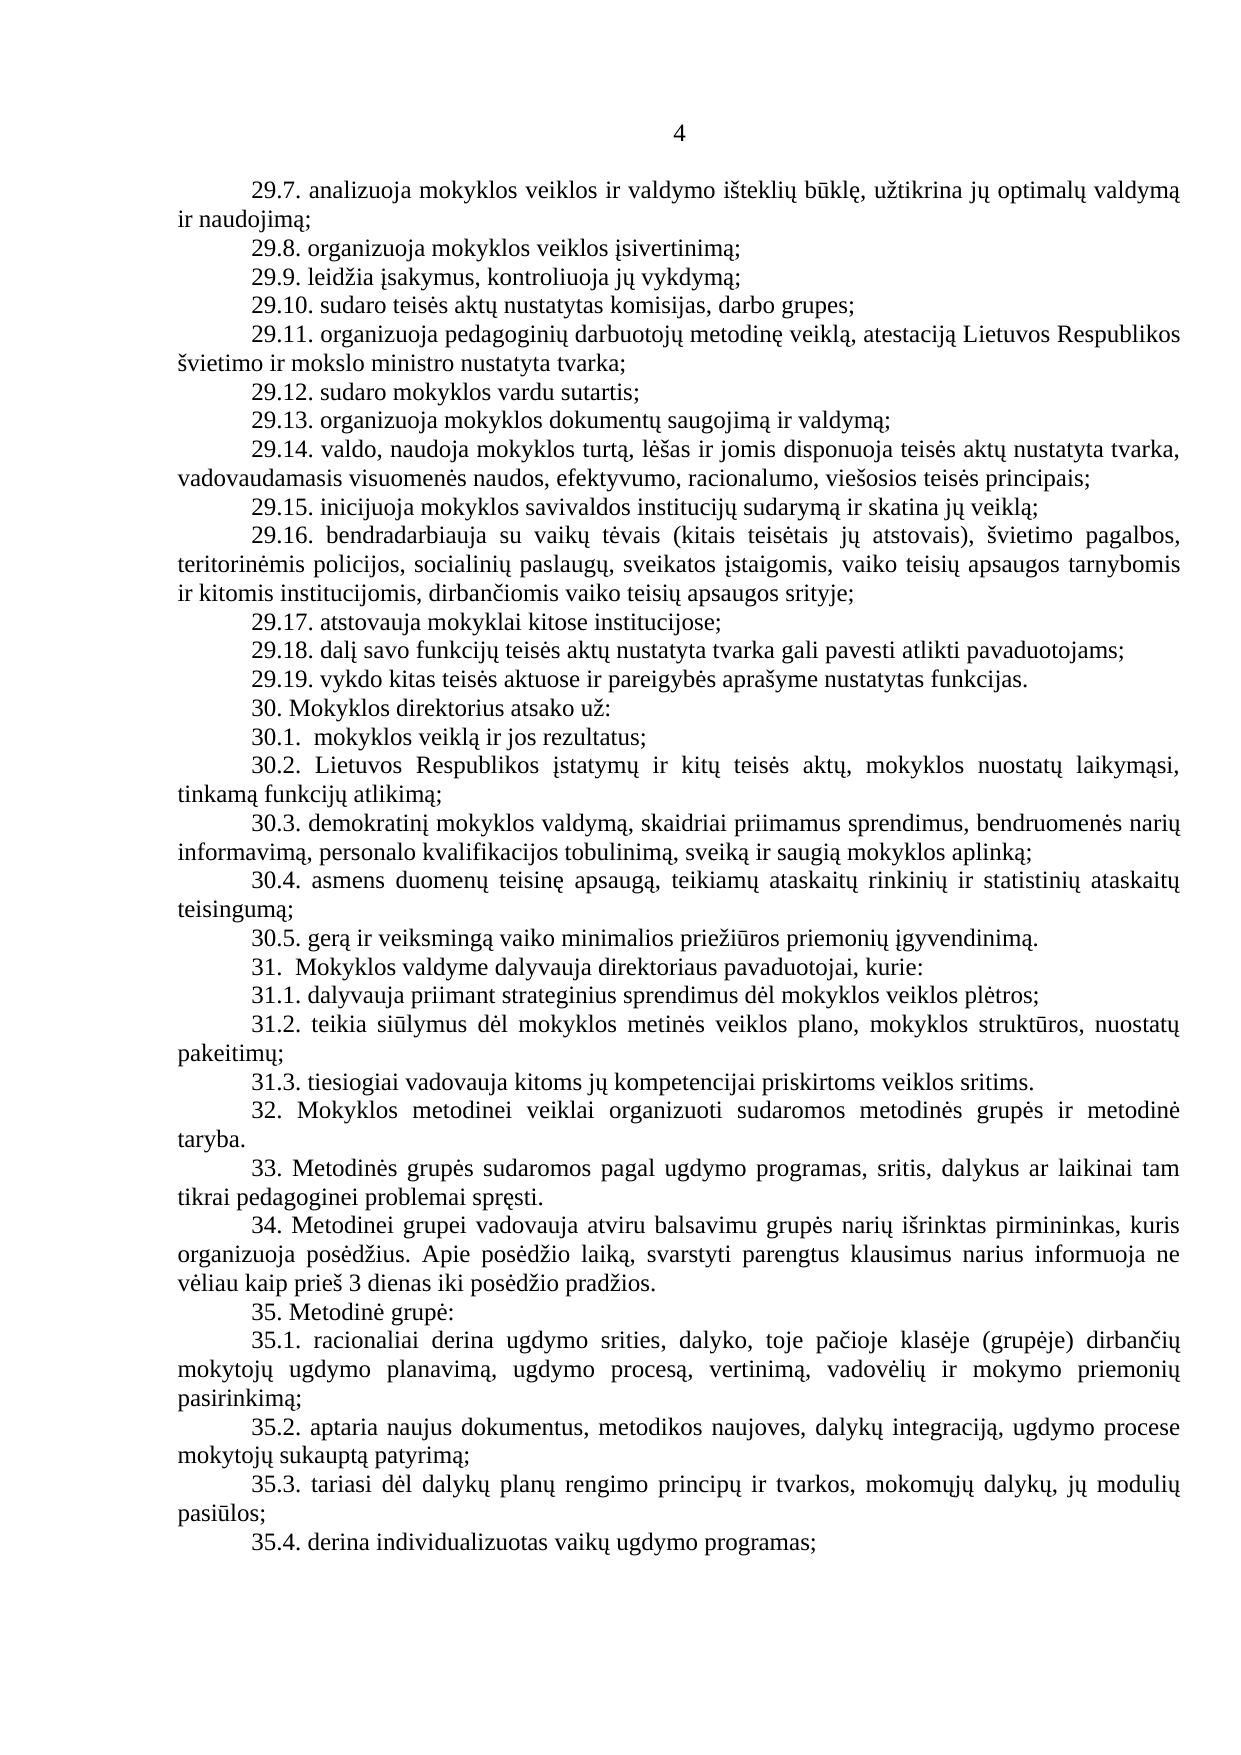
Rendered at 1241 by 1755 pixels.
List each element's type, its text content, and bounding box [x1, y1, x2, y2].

text 31.1. dalyvauja priimant strateginius sprendimus dėl mokyklos veiklos plėtros; [177, 981, 1181, 1009]
text 30.5. gerą ir veiksmingą vaiko minimalios priežiūros priemonių įgyvendinimą. [177, 923, 1181, 952]
text 29.10. sudaro teisės aktų nustatytas komisijas, darbo grupes; [177, 291, 1181, 319]
text 29.19. vykdo kitas teisės aktuose ir pareigybės aprašyme nustatytas funkcijas. [177, 664, 1181, 693]
text 29.18. dalį savo funkcijų teisės aktų nustatyta tvarka gali pavesti atlikti pavaduotojams; [177, 636, 1181, 664]
text 29.9. leidžia įsakymus, kontroliuoja jų vykdymą; [177, 262, 1181, 291]
text 35.4. derina individualizuotas vaikų ugdymo programas; [177, 1527, 1181, 1556]
text 31. Mokyklos valdyme dalyvauja direktoriaus pavaduotojai, kurie: [177, 952, 1181, 981]
text 29.11. organizuoja pedagoginių darbuotojų metodinę veiklą, atestaciją Lietuvos Respublikos švietimo ir mokslo ministro nustatyta tvarka; [177, 319, 1181, 377]
text 29.12. sudaro mokyklos vardu sutartis; [177, 377, 1181, 406]
text 31.3. tiesiogiai vadovauja kitoms jų kompetencijai priskirtoms veiklos sritims. [177, 1067, 1181, 1096]
text 35.3. tariasi dėl dalykų planų rengimo principų ir tvarkos, mokomųjų dalykų, jų modulių pasiūlos; [177, 1469, 1181, 1527]
text 30.1. mokyklos veiklą ir jos rezultatus; [251, 722, 1181, 751]
text 30.3. demokratinį mokyklos valdymą, skaidriai priimamus sprendimus, bendruomenės narių informavimą, personalo kvalifikacijos tobulinimą, sveiką ir saugią mokyklos aplinką; [177, 808, 1181, 866]
text 29.13. organizuoja mokyklos dokumentų saugojimą ir valdymą; [177, 406, 1181, 434]
text 29.7. analizuoja mokyklos veiklos ir valdymo išteklių būklę, užtikrina jų optimalų valdymą ir naudojimą; [177, 176, 1181, 233]
text 29.14. valdo, naudoja mokyklos turtą, lėšas ir jomis disponuoja teisės aktų nustatyta tvarka, vadovaudamasis visuomenės naudos, efektyvumo, racionalumo, viešosios teisės principais; [177, 434, 1181, 492]
text 30.4. asmens duomenų teisinę apsaugą, teikiamų ataskaitų rinkinių ir statistinių ataskaitų teisingumą; [177, 866, 1181, 923]
text 29.16. bendradarbiauja su vaikų tėvais (kitais teisėtais jų atstovais), švietimo pagalbos, teritorinėmis policijos, socialinių paslaugų, sveikatos įstaigomis, vaiko teisių apsaugos tarnybomis ir kitomis institucijomis, dirbančiomis vaiko teisių apsaugos srityje; [177, 521, 1181, 607]
text 33. Metodinės grupės sudaromos pagal ugdymo programas, sritis, dalykus ar laikinai tam tikrai pedagoginei problemai spręsti. [177, 1153, 1181, 1211]
text 35.2. aptaria naujus dokumentus, metodikos naujoves, dalykų integraciją, ugdymo procese mokytojų sukauptą patyrimą; [177, 1412, 1181, 1469]
text 31.2. teikia siūlymus dėl mokyklos metinės veiklos plano, mokyklos struktūros, nuostatų pakeitimų; [177, 1009, 1181, 1067]
text 32. Mokyklos metodinei veiklai organizuoti sudaromos metodinės grupės ir metodinė taryba. [177, 1096, 1181, 1153]
text 29.8. organizuoja mokyklos veiklos įsivertinimą; [177, 233, 1181, 262]
text 29.17. atstovauja mokyklai kitose institucijose; [177, 607, 1181, 636]
text 34. Metodinei grupei vadovauja atviru balsavimu grupės narių išrinktas pirmininkas, kuris organizuoja posėdžius. Apie posėdžio laiką, svarstyti parengtus klausimus narius informuoja ne vėliau kaip prieš 3 dienas iki posėdžio pradžios. [177, 1211, 1181, 1297]
text 35. Metodinė grupė: [177, 1297, 1181, 1326]
text 30.2. Lietuvos Respublikos įstatymų ir kitų teisės aktų, mokyklos nuostatų laikymąsi, tinkamą funkcijų atlikimą; [177, 751, 1181, 808]
text 29.15. inicijuoja mokyklos savivaldos institucijų sudarymą ir skatina jų veiklą; [177, 492, 1181, 521]
text 35.1. racionaliai derina ugdymo srities, dalyko, toje pačioje klasėje (grupėje) dirbančių mokytojų ugdymo planavimą, ugdymo procesą, vertinimą, vadovėlių ir mokymo priemonių pasirinkimą; [177, 1326, 1181, 1412]
text 30. Mokyklos direktorius atsako už: [177, 693, 1181, 722]
